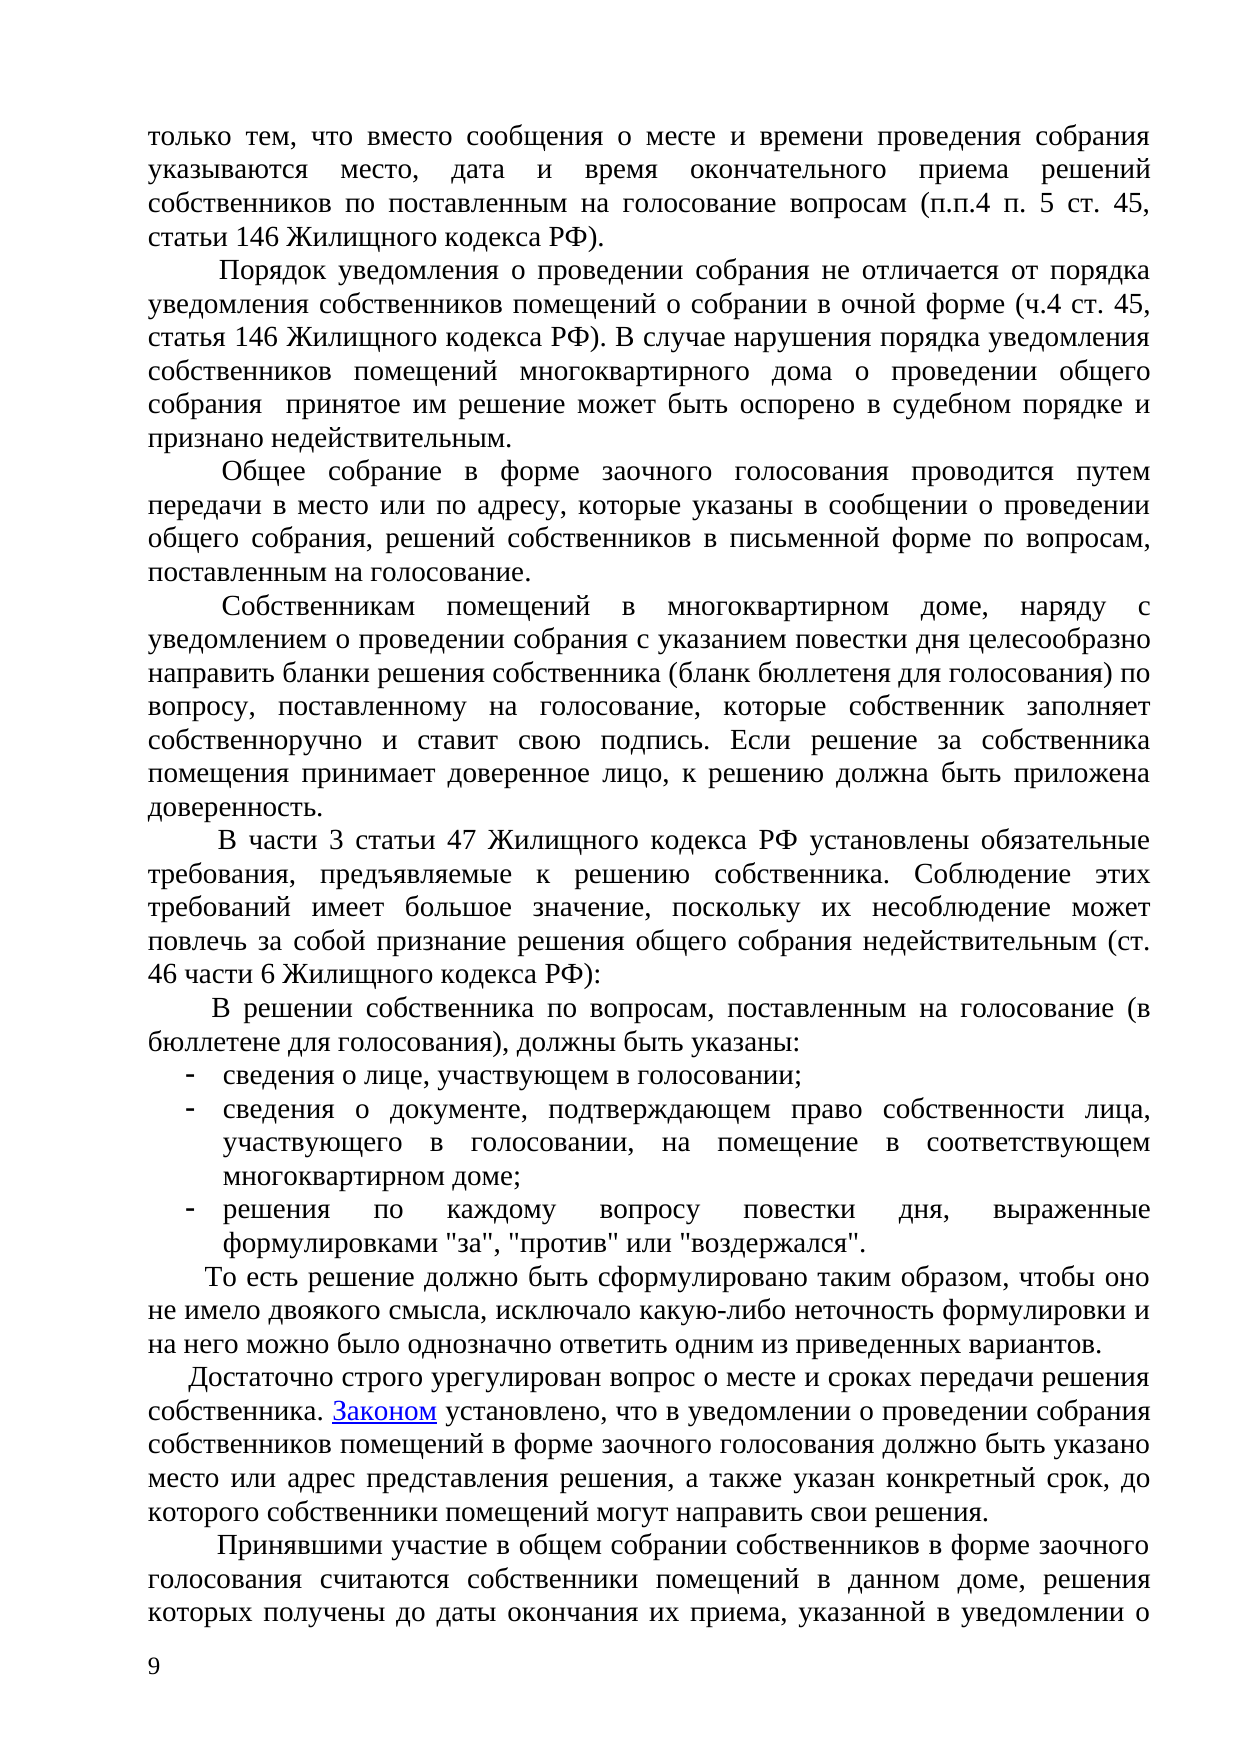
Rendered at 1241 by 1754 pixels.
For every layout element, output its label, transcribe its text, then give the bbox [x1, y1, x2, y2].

text Порядок уведомления о проведении собрания не отличается от порядка уведомления собственников помещений о собрании в очной форме (ч.4 ст. 45, статья 146 Жилищного кодекса РФ). В случае нарушения порядка уведомления собственников помещений многоквартирного дома о проведении общего собрания принятое им решение может быть оспорено в судебном порядке и признано недействительным. [148, 252, 1152, 453]
list сведения о лице, участвующем в голосовании; [185, 1057, 1152, 1091]
text То есть решение должно быть сформулировано таким образом, чтобы оно не имело двоякого смысла, исключало какую-либо неточность формулировки и на него можно было однозначно ответить одним из приведенных вариантов. [148, 1259, 1152, 1359]
text Собственникам помещений в многоквартирном доме, наряду с уведомлением о проведении собрания с указанием повестки дня целесообразно направить бланки решения собственника (бланк бюллетеня для голосования) по вопросу, поставленному на голосование, которые собственник заполняет собственноручно и ставит свою подпись. Если решение за собственника помещения принимает доверенное лицо, к решению должна быть приложена доверенность. [148, 588, 1152, 822]
text В решении собственника по вопросам, поставленным на голосование (в бюллетене для голосования), должны быть указаны: [148, 990, 1152, 1057]
text Общее собрание в форме заочного голосования проводится путем передачи в место или по адресу, которые указаны в сообщении о проведении общего собрания, решений собственников в письменной форме по вопросам, поставленным на голосование. [148, 453, 1152, 588]
list решения по каждому вопросу повестки дня, выраженные формулировками "за", "против" или "воздержался". [185, 1192, 1152, 1259]
text В части 3 статьи 47 Жилищного кодекса РФ установлены обязательные требования, предъявляемые к решению собственника. Соблюдение этих требований имеет большое значение, поскольку их несоблюдение может повлечь за собой признание решения общего собрания недействительным (ст. 46 части 6 Жилищного кодекса РФ): [148, 822, 1152, 990]
text Достаточно строго урегулирован вопрос о месте и сроках передачи решения собственника. Законом установлено, что в уведомлении о проведении собрания собственников помещений в форме заочного голосования должно быть указано место или адрес представления решения, а также указан конкретный срок, до которого собственники помещений могут направить свои решения. [148, 1359, 1152, 1527]
text Принявшими участие в общем собрании собственников в форме заочного голосования считаются собственники помещений в данном доме, решения которых получены до даты окончания их приема, указанной в уведомлении о [148, 1527, 1152, 1628]
list сведения о документе, подтверждающем право собственности лица, участвующего в голосовании, на помещение в соответствующем многоквартирном доме; [185, 1091, 1152, 1192]
text только тем, что вместо сообщения о месте и времени проведения собрания указываются место, дата и время окончательного приема решений собственников по поставленным на голосование вопросам (п.п.4 п. 5 ст. 45, статьи 146 Жилищного кодекса РФ). [148, 118, 1152, 252]
